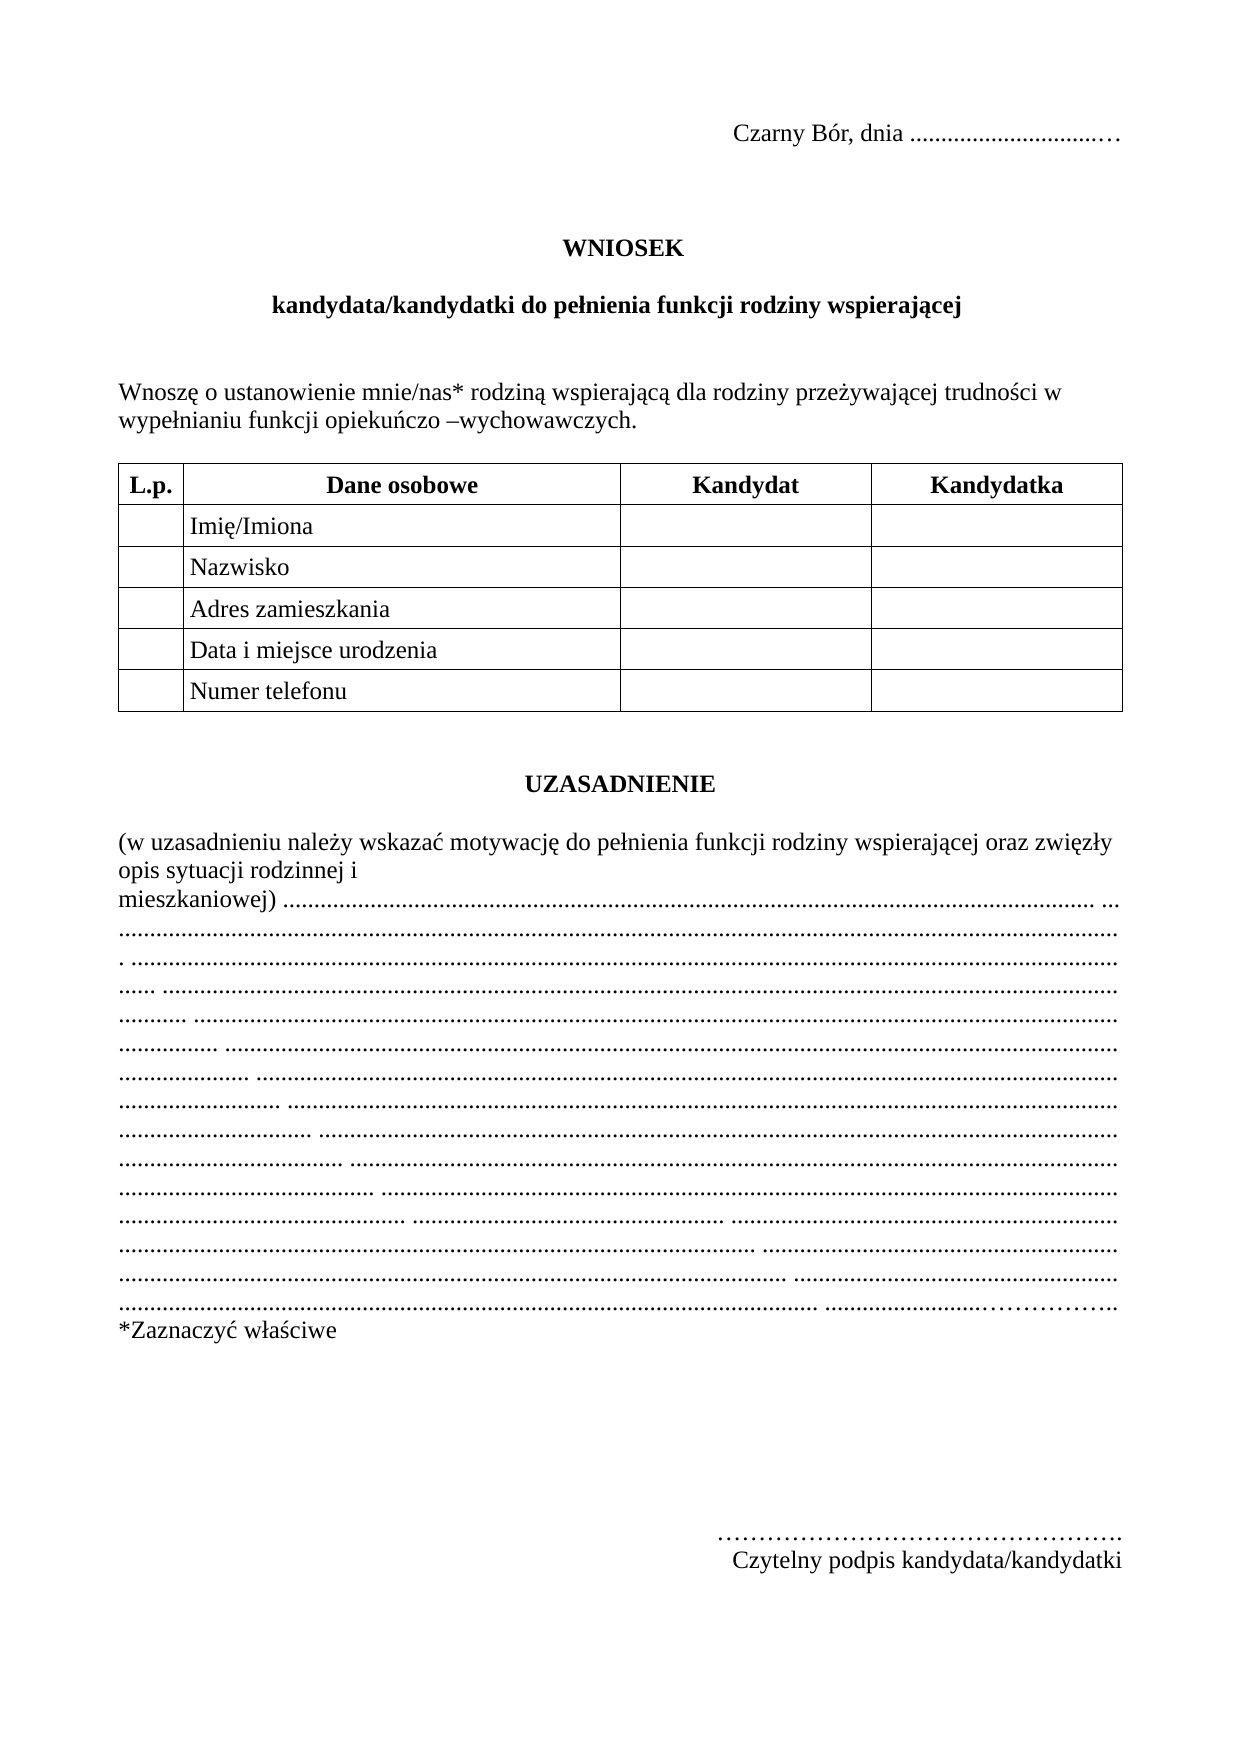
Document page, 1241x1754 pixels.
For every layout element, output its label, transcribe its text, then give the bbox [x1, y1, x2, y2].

table_cell [872, 588, 1122, 628]
table_cell [872, 629, 1122, 669]
text …………………………………………. [118, 1517, 1122, 1545]
table_header Kandydatka [872, 464, 1122, 504]
table_cell [872, 670, 1122, 711]
text Wnoszę o ustanowienie mnie/nas* rodziną wspierającą dla rodziny przeżywającej trudności w wypełnianiu funkcji opiekuńczo –wychowawczych. [118, 377, 1122, 434]
table_header Kandydat [621, 464, 871, 504]
text Czytelny podpis kandydata/kandydatki [118, 1545, 1122, 1574]
table_cell [872, 547, 1122, 587]
table_cell [621, 670, 871, 711]
text WNIOSEK [118, 233, 1122, 291]
table_cell Adres zamieszkania [184, 588, 620, 628]
table_cell Data i miejsce urodzenia [184, 629, 620, 669]
text (w uzasadnieniu należy wskazać motywację do pełnienia funkcji rodziny wspierającej oraz zwięzły opis sytuacji rodzinnej i mieszkaniowej) .................................................................................................................................. .................................................................................................................................................................... .................................................................................................................................................................... .................................................................................................................................................................... .................................................................................................................................................................... .................................................................................................................................................................... .................................................................................................................................................................... .................................................................................................................................................................... .................................................................................................................................................................... .................................................................................................................................................................... .................................................................................................................................................................... .................................................. .................................................................................................................................................................... .................................................................................................................................................................... .................................................................................................................................................................... .........................…………….. *Zaznaczyć właściwe [118, 827, 1122, 1344]
table_header Dane osobowe [184, 464, 620, 504]
table_cell Nazwisko [184, 547, 620, 587]
table_cell [119, 588, 183, 628]
table_cell [119, 629, 183, 669]
table_cell Numer telefonu [184, 670, 620, 711]
table_cell [621, 547, 871, 587]
text Czarny Bór, dnia ..............................… [118, 118, 1122, 147]
table_cell Imię/Imiona [184, 505, 620, 546]
table_cell [872, 505, 1122, 546]
table_header L.p. [119, 464, 183, 504]
text UZASADNIENIE [118, 769, 1122, 798]
table_cell [621, 588, 871, 628]
table_cell [119, 505, 183, 546]
text kandydata/kandydatki do pełnienia funkcji rodziny wspierającej [118, 291, 1122, 319]
table_cell [119, 670, 183, 711]
table_cell [119, 547, 183, 587]
table_cell [621, 629, 871, 669]
table_cell [621, 505, 871, 546]
